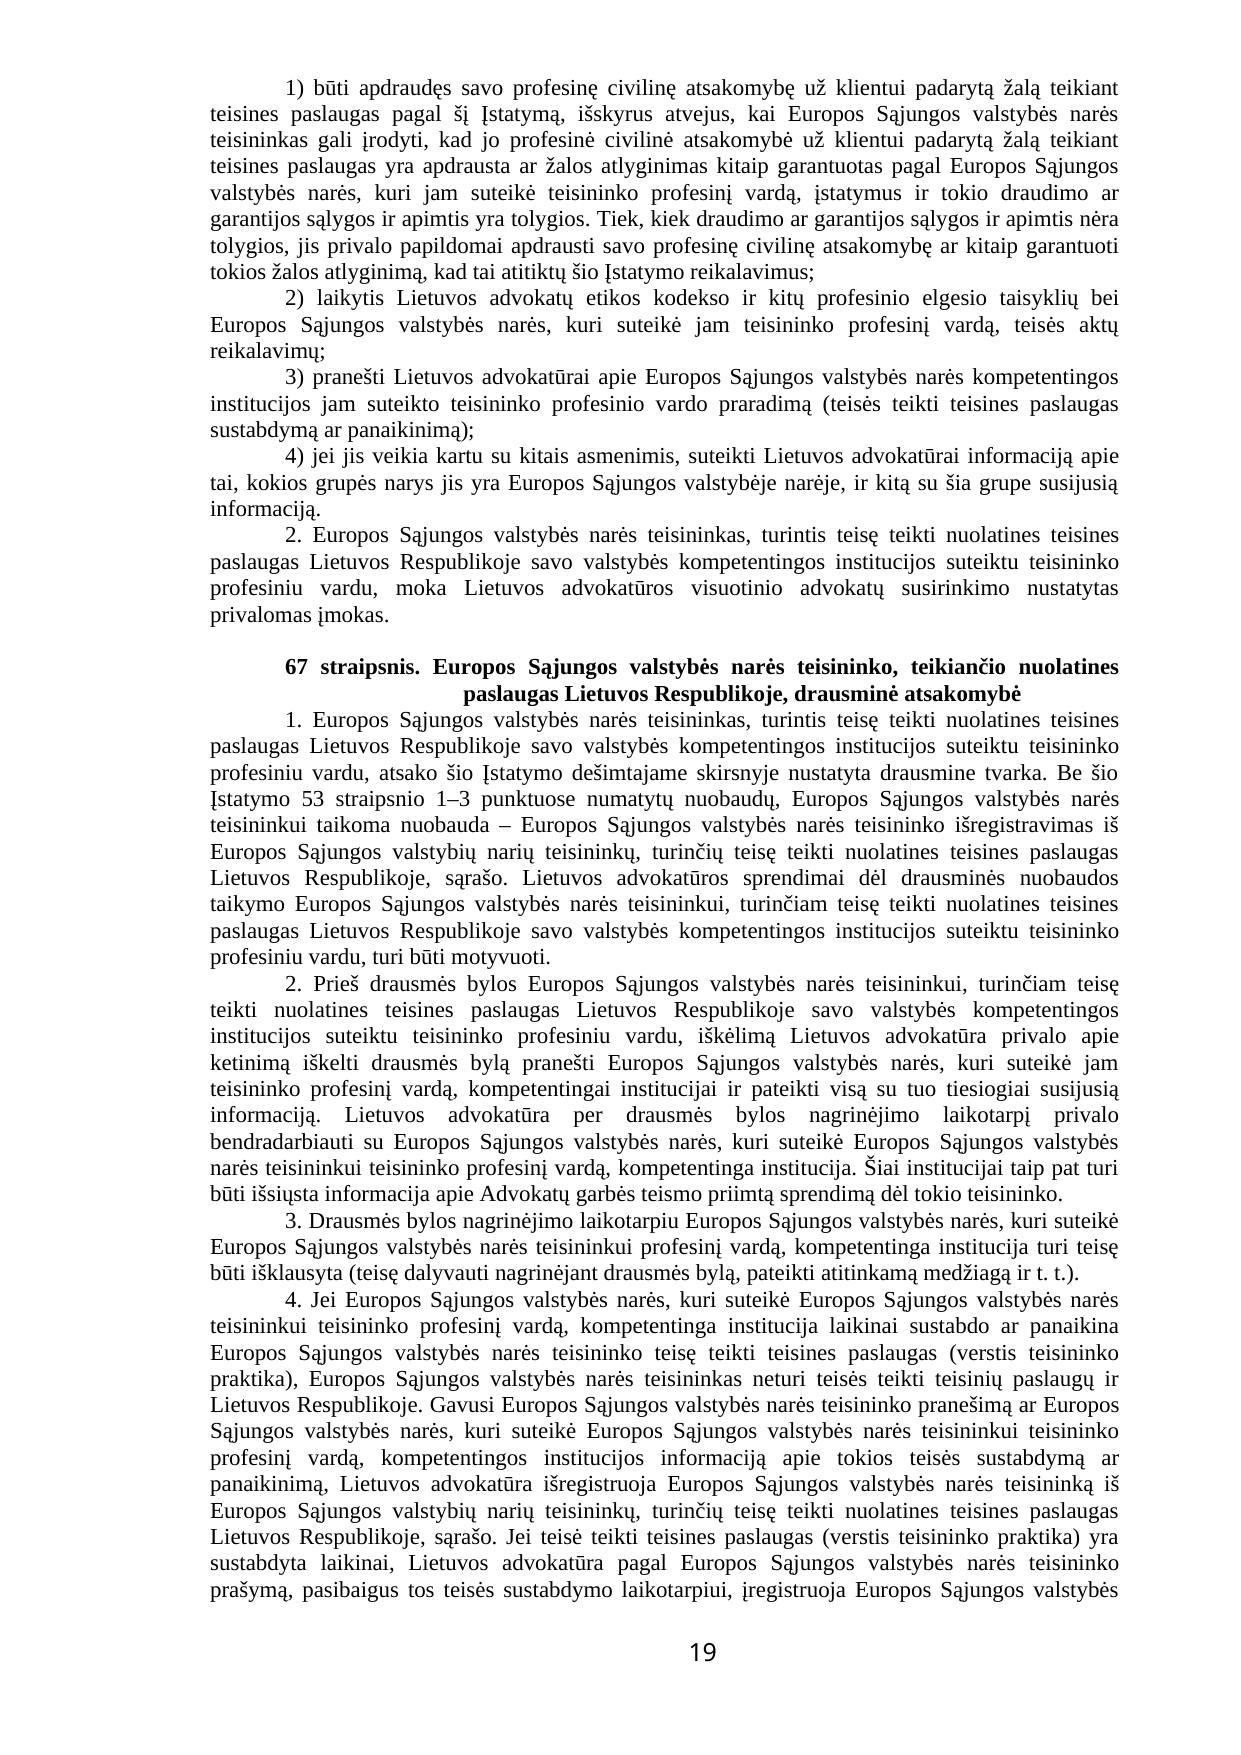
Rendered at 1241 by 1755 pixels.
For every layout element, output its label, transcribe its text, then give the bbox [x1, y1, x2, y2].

text 3. Drausmės bylos nagrinėjimo laikotarpiu Europos Sąjungos valstybės narės, kuri suteikė Europos Sąjungos valstybės narės teisininkui profesinį vardą, kompetentinga institucija turi teisę būti išklausyta (teisę dalyvauti nagrinėjant drausmės bylą, pateikti atitinkamą medžiagą ir t. t.). [210, 1207, 1120, 1286]
text 4) jei jis veikia kartu su kitais asmenimis, suteikti Lietuvos advokatūrai informaciją apie tai, kokios grupės narys jis yra Europos Sąjungos valstybėje narėje, ir kitą su šia grupe susijusią informaciją. [210, 442, 1120, 522]
text 1) būti apdraudęs savo profesinę civilinę atsakomybę už klientui padarytą žalą teikiant teisines paslaugas pagal šį Įstatymą, išskyrus atvejus, kai Europos Sąjungos valstybės narės teisininkas gali įrodyti, kad jo profesinė civilinė atsakomybė už klientui padarytą žalą teikiant teisines paslaugas yra apdrausta ar žalos atlyginimas kitaip garantuotas pagal Europos Sąjungos valstybės narės, kuri jam suteikė teisininko profesinį vardą, įstatymus ir tokio draudimo ar garantijos sąlygos ir apimtis yra tolygios. Tiek, kiek draudimo ar garantijos sąlygos ir apimtis nėra tolygios, jis privalo papildomai apdrausti savo profesinę civilinę atsakomybę ar kitaip garantuoti tokios žalos atlyginimą, kad tai atitiktų šio Įstatymo reikalavimus; [210, 73, 1120, 284]
text 2. Prieš drausmės bylos Europos Sąjungos valstybės narės teisininkui, turinčiam teisę teikti nuolatines teisines paslaugas Lietuvos Respublikoje savo valstybės kompetentingos institucijos suteiktu teisininko profesiniu vardu, iškėlimą Lietuvos advokatūra privalo apie ketinimą iškelti drausmės bylą pranešti Europos Sąjungos valstybės narės, kuri suteikė jam teisininko profesinį vardą, kompetentingai institucijai ir pateikti visą su tuo tiesiogiai susijusią informaciją. Lietuvos advokatūra per drausmės bylos nagrinėjimo laikotarpį privalo bendradarbiauti su Europos Sąjungos valstybės narės, kuri suteikė Europos Sąjungos valstybės narės teisininkui teisininko profesinį vardą, kompetentinga institucija. Šiai institucijai taip pat turi būti išsiųsta informacija apie Advokatų garbės teismo priimtą sprendimą dėl tokio teisininko. [210, 969, 1120, 1207]
text 67 straipsnis. Europos Sąjungos valstybės narės teisininko, teikiančio nuolatines paslaugas Lietuvos Respublikoje, drausminė atsakomybė [285, 653, 1120, 706]
text 1. Europos Sąjungos valstybės narės teisininkas, turintis teisę teikti nuolatines teisines paslaugas Lietuvos Respublikoje savo valstybės kompetentingos institucijos suteiktu teisininko profesiniu vardu, atsako šio Įstatymo dešimtajame skirsnyje nustatyta drausmine tvarka. Be šio Įstatymo 53 straipsnio 1–3 punktuose numatytų nuobaudų, Europos Sąjungos valstybės narės teisininkui taikoma nuobauda – Europos Sąjungos valstybės narės teisininko išregistravimas iš Europos Sąjungos valstybių narių teisininkų, turinčių teisę teikti nuolatines teisines paslaugas Lietuvos Respublikoje, sąrašo. Lietuvos advokatūros sprendimai dėl drausminės nuobaudos taikymo Europos Sąjungos valstybės narės teisininkui, turinčiam teisę teikti nuolatines teisines paslaugas Lietuvos Respublikoje savo valstybės kompetentingos institucijos suteiktu teisininko profesiniu vardu, turi būti motyvuoti. [210, 706, 1120, 969]
text 2. Europos Sąjungos valstybės narės teisininkas, turintis teisę teikti nuolatines teisines paslaugas Lietuvos Respublikoje savo valstybės kompetentingos institucijos suteiktu teisininko profesiniu vardu, moka Lietuvos advokatūros visuotinio advokatų susirinkimo nustatytas privalomas įmokas. [210, 522, 1120, 627]
text 4. Jei Europos Sąjungos valstybės narės, kuri suteikė Europos Sąjungos valstybės narės teisininkui teisininko profesinį vardą, kompetentinga institucija laikinai sustabdo ar panaikina Europos Sąjungos valstybės narės teisininko teisę teikti teisines paslaugas (verstis teisininko praktika), Europos Sąjungos valstybės narės teisininkas neturi teisės teikti teisinių paslaugų ir Lietuvos Respublikoje. Gavusi Europos Sąjungos valstybės narės teisininko pranešimą ar Europos Sąjungos valstybės narės, kuri suteikė Europos Sąjungos valstybės narės teisininkui teisininko profesinį vardą, kompetentingos institucijos informaciją apie tokios teisės sustabdymą ar panaikinimą, Lietuvos advokatūra išregistruoja Europos Sąjungos valstybės narės teisininką iš Europos Sąjungos valstybių narių teisininkų, turinčių teisę teikti nuolatines teisines paslaugas Lietuvos Respublikoje, sąrašo. Jei teisė teikti teisines paslaugas (verstis teisininko praktika) yra sustabdyta laikinai, Lietuvos advokatūra pagal Europos Sąjungos valstybės narės teisininko prašymą, pasibaigus tos teisės sustabdymo laikotarpiui, įregistruoja Europos Sąjungos valstybės [210, 1286, 1120, 1602]
text 3) pranešti Lietuvos advokatūrai apie Europos Sąjungos valstybės narės kompetentingos institucijos jam suteikto teisininko profesinio vardo praradimą (teisės teikti teisines paslaugas sustabdymą ar panaikinimą); [210, 363, 1120, 442]
text 2) laikytis Lietuvos advokatų etikos kodekso ir kitų profesinio elgesio taisyklių bei Europos Sąjungos valstybės narės, kuri suteikė jam teisininko profesinį vardą, teisės aktų reikalavimų; [210, 284, 1120, 363]
